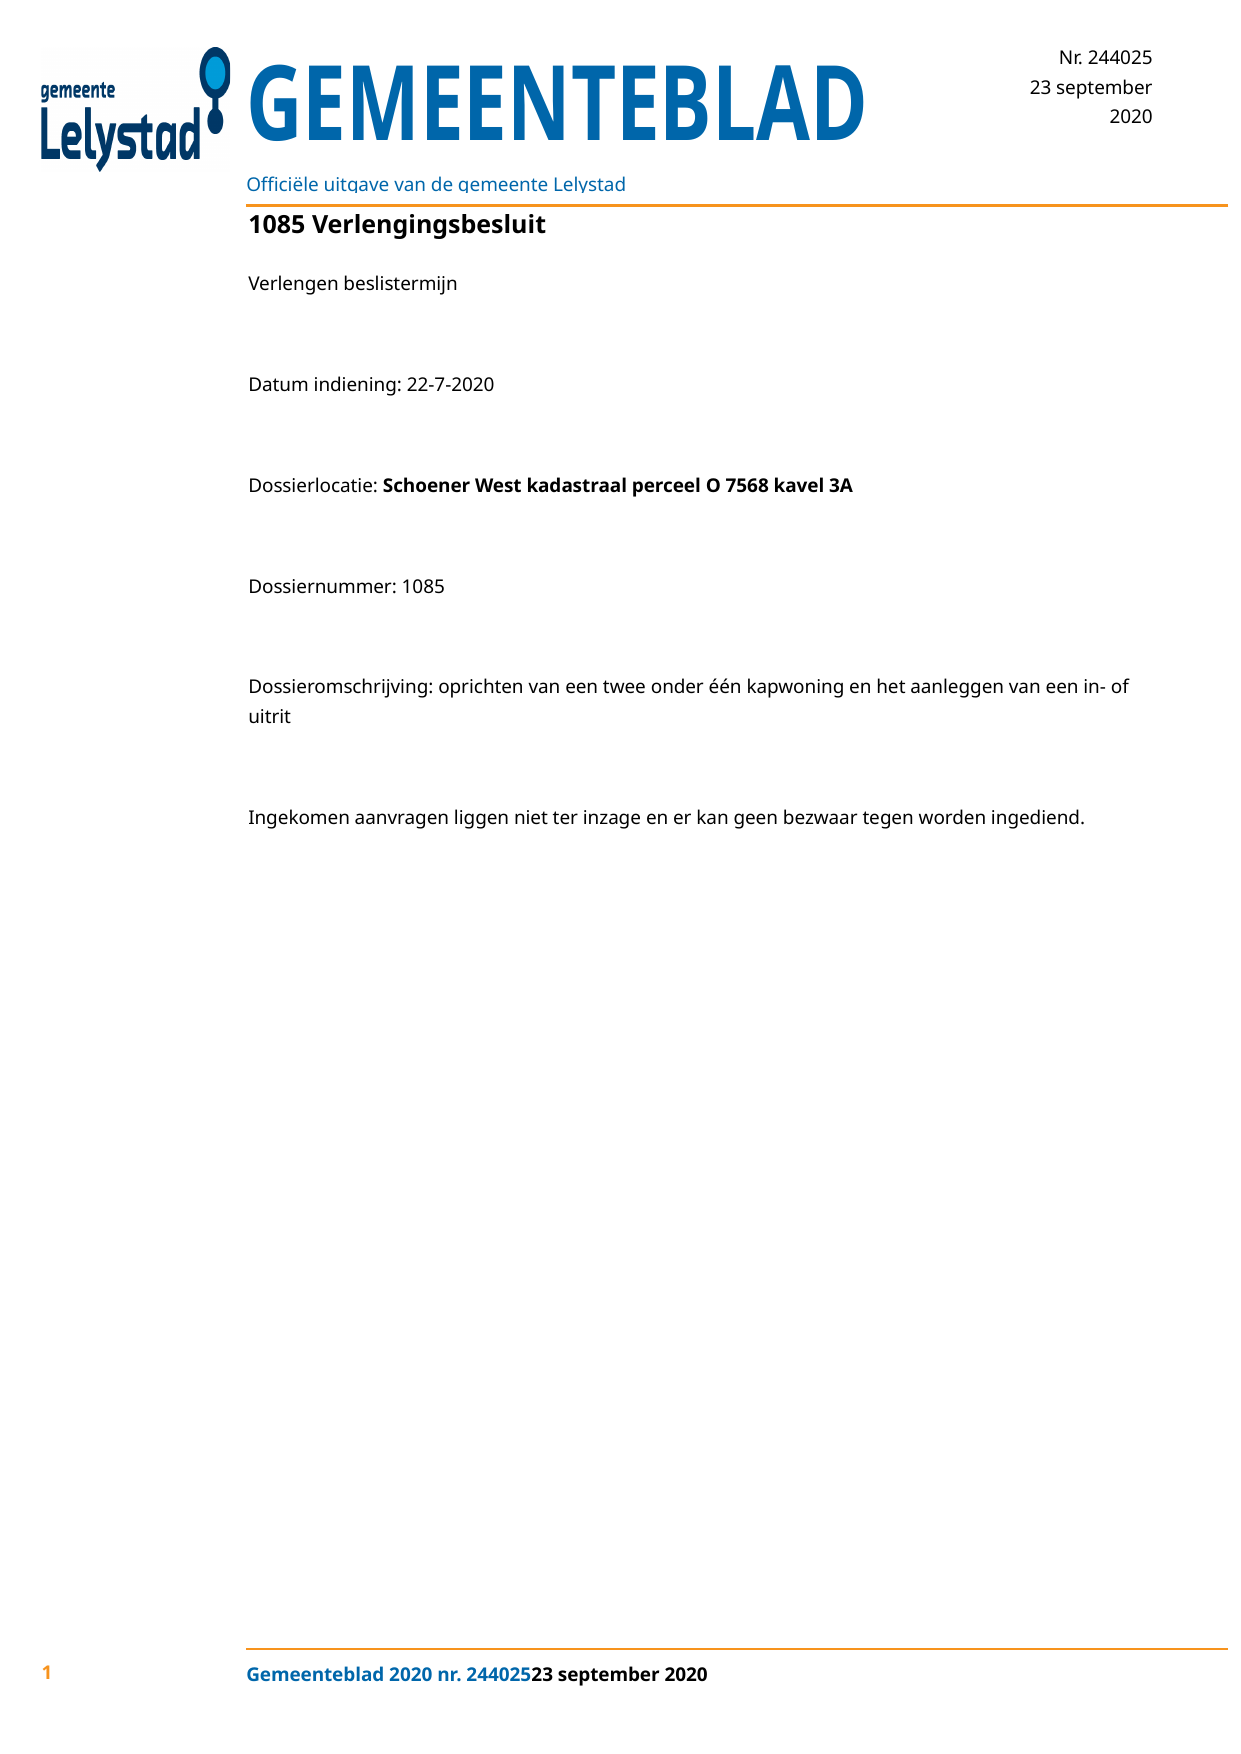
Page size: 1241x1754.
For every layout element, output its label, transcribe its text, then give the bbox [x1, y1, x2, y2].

text Dossierlocatie: Schoener West kadastraal perceel O 7568 kavel 3A [248, 472, 1152, 498]
text Verlengen beslistermijn [248, 270, 1152, 296]
text 1085 Verlengingsbesluit [248, 207, 1152, 241]
picture [41, 47, 231, 172]
text Datum indiening: 22-7-2020 [248, 371, 1152, 397]
text Dossieromschrijving: oprichten van een twee onder één kapwoning en het aanleggen van een in- of uitrit [248, 674, 1152, 729]
text Dossiernummer: 1085 [248, 573, 1152, 598]
text Ingekomen aanvragen liggen niet ter inzage en er kan geen bezwaar tegen worden ingediend. [248, 804, 1152, 830]
